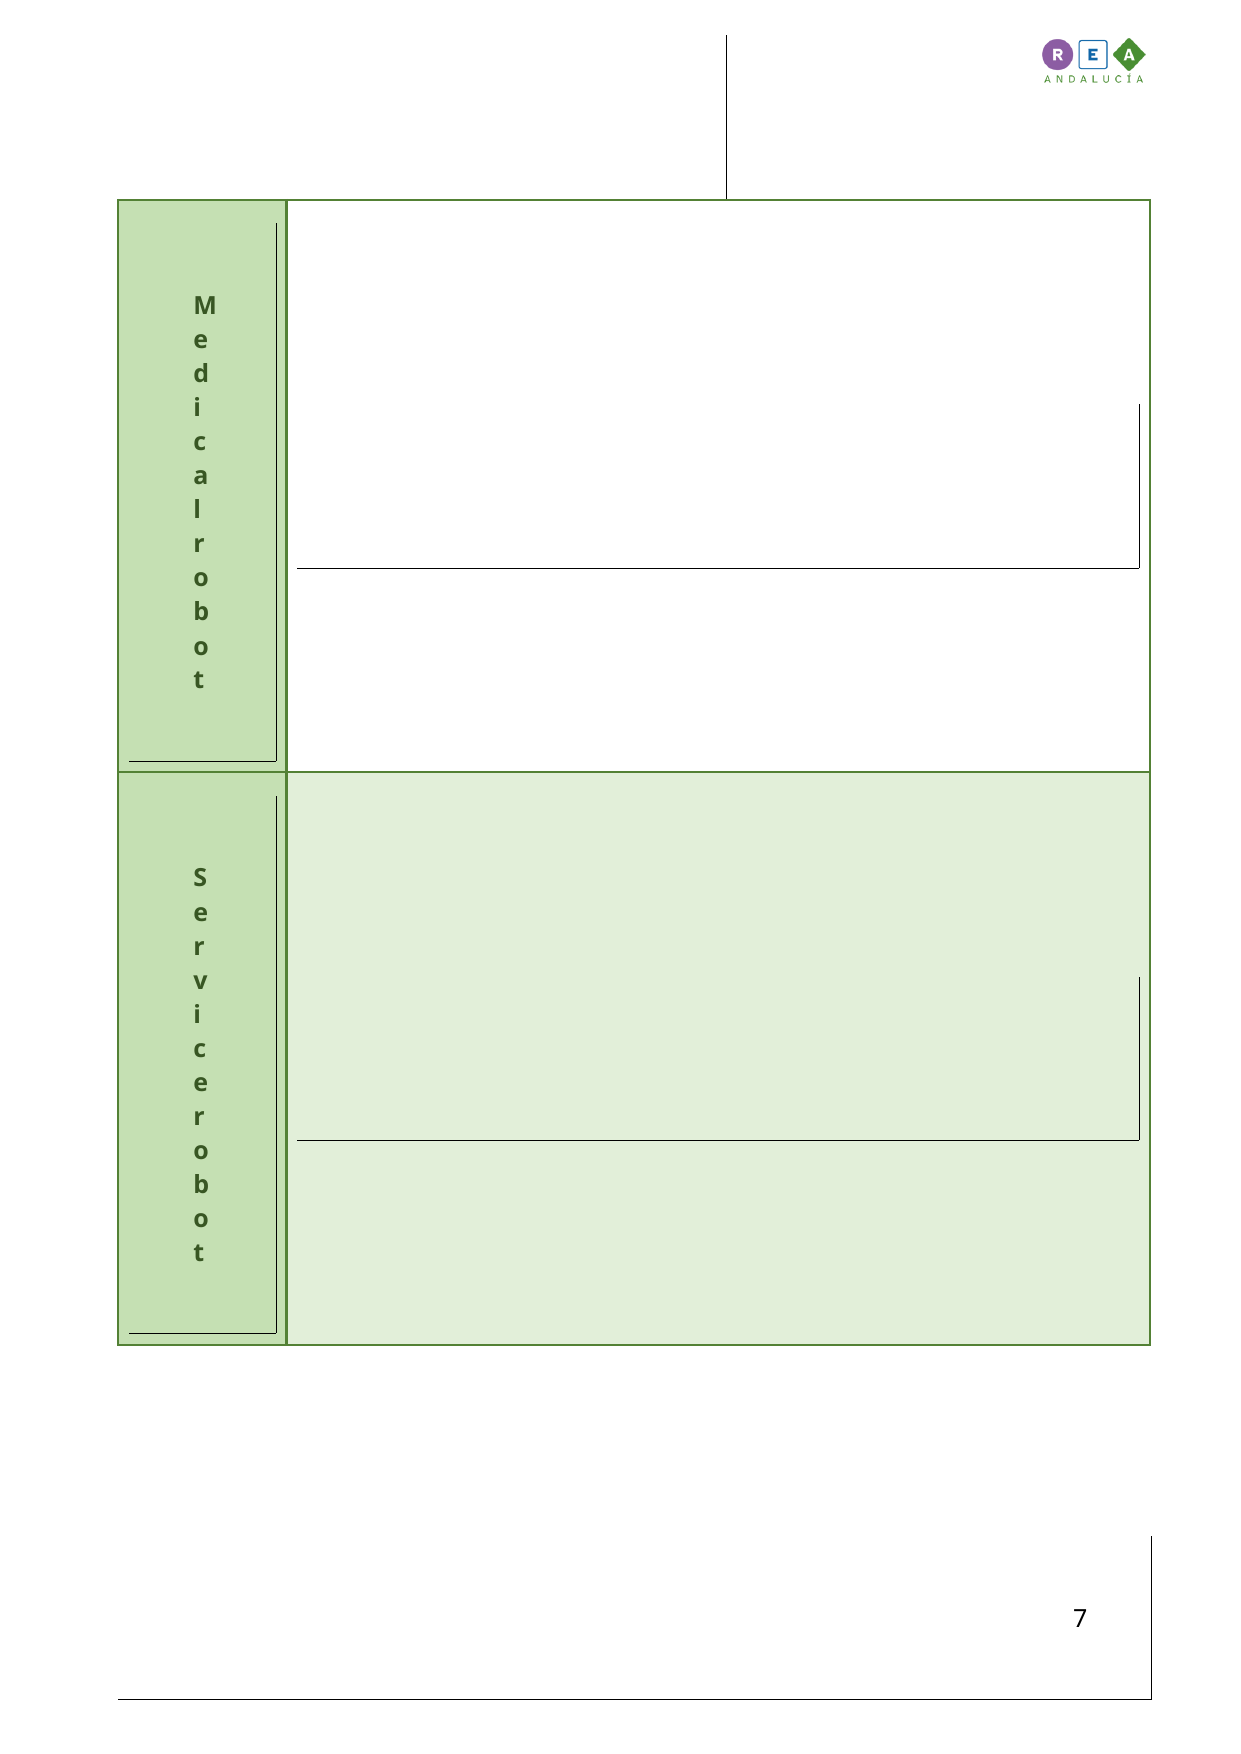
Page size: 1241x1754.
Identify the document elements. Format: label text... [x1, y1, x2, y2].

table_cell Service robot [119, 773, 285, 1344]
table_cell [288, 773, 1149, 1344]
table_cell Medical robot [119, 201, 285, 771]
table_cell [288, 201, 1149, 771]
